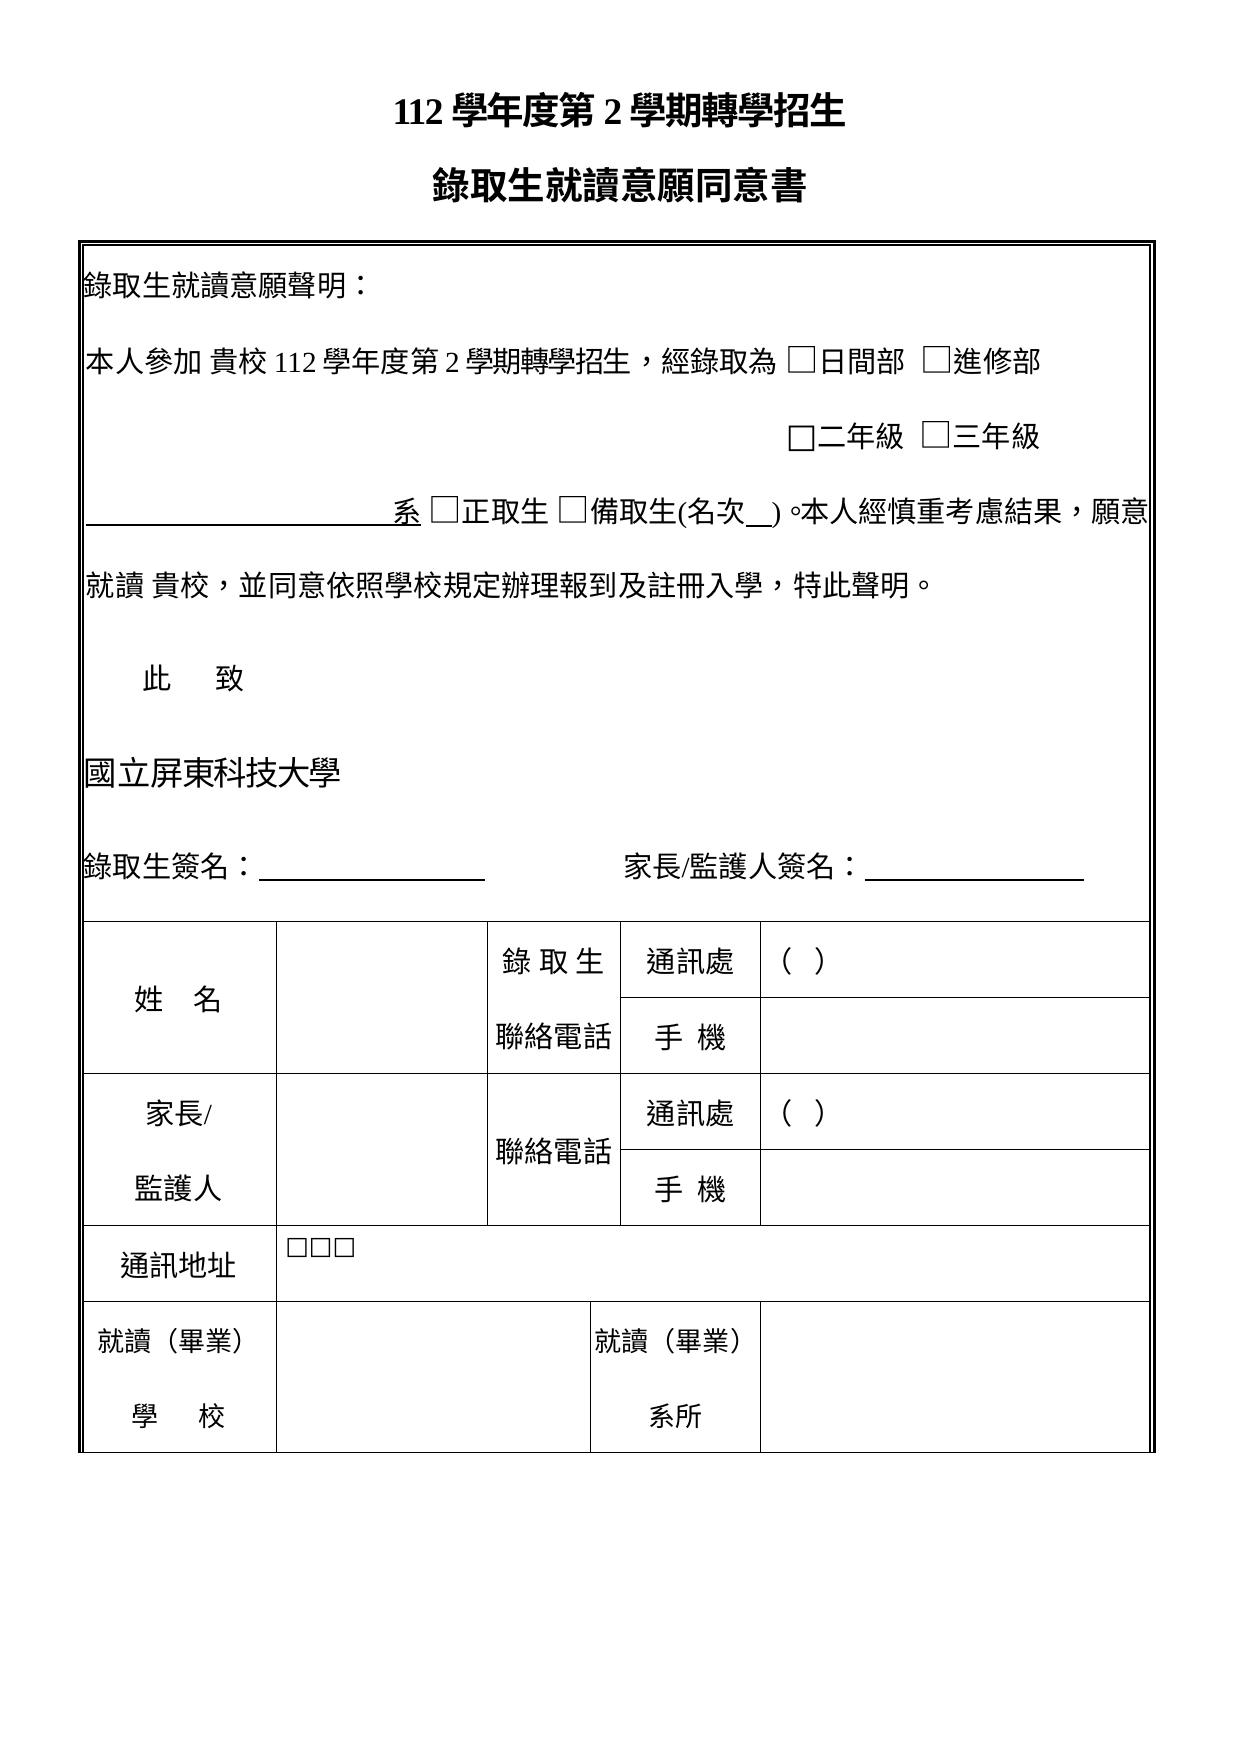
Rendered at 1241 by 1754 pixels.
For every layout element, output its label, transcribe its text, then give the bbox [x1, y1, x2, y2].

table_cell 家長/ 監護人 [84, 1074, 276, 1225]
table_cell 就讀（畢業） 學 校 [84, 1302, 276, 1452]
table_cell □□□ [277, 1226, 1149, 1301]
table_header 錄取生就讀意願聲明： 本人參加 貴校112學年度第2學期轉學招生，經錄取為 □日間部 □進修部 □二年級 □三年級 系 □正取生 □備取生(名次 )。本人經慎重考慮結果，願意就讀 貴校，並同意依照學校規定辦理報到及註冊入學，特此聲明。 此 致 國立屏東科技大學 錄取生簽名： 家長/監護人簽名： [84, 246, 1149, 921]
table_cell 手 機 [621, 998, 760, 1073]
table_cell [761, 1150, 1149, 1225]
table_cell 聯絡電話 [488, 1074, 620, 1225]
table_cell （ ） [761, 922, 1149, 997]
table_cell 通訊處 [621, 1074, 760, 1149]
text 112學年度第2學期轉學招生 [118, 71, 1122, 146]
table_cell 姓 名 [84, 922, 276, 1073]
table_cell [277, 1074, 487, 1225]
table_cell 通訊處 [621, 922, 760, 997]
table_cell （ ） [761, 1074, 1149, 1149]
text 錄取生就讀意願同意書 [118, 146, 1122, 221]
table_cell 錄 取 生 聯絡電話 [488, 922, 620, 1073]
table_cell 通訊地址 [84, 1226, 276, 1301]
table_cell 就讀（畢業） 系所 [591, 1302, 760, 1452]
table_cell [277, 1302, 590, 1452]
table_cell 手 機 [621, 1150, 760, 1225]
table_cell [277, 922, 487, 1073]
table_cell [761, 1302, 1149, 1452]
table_cell [761, 998, 1149, 1073]
